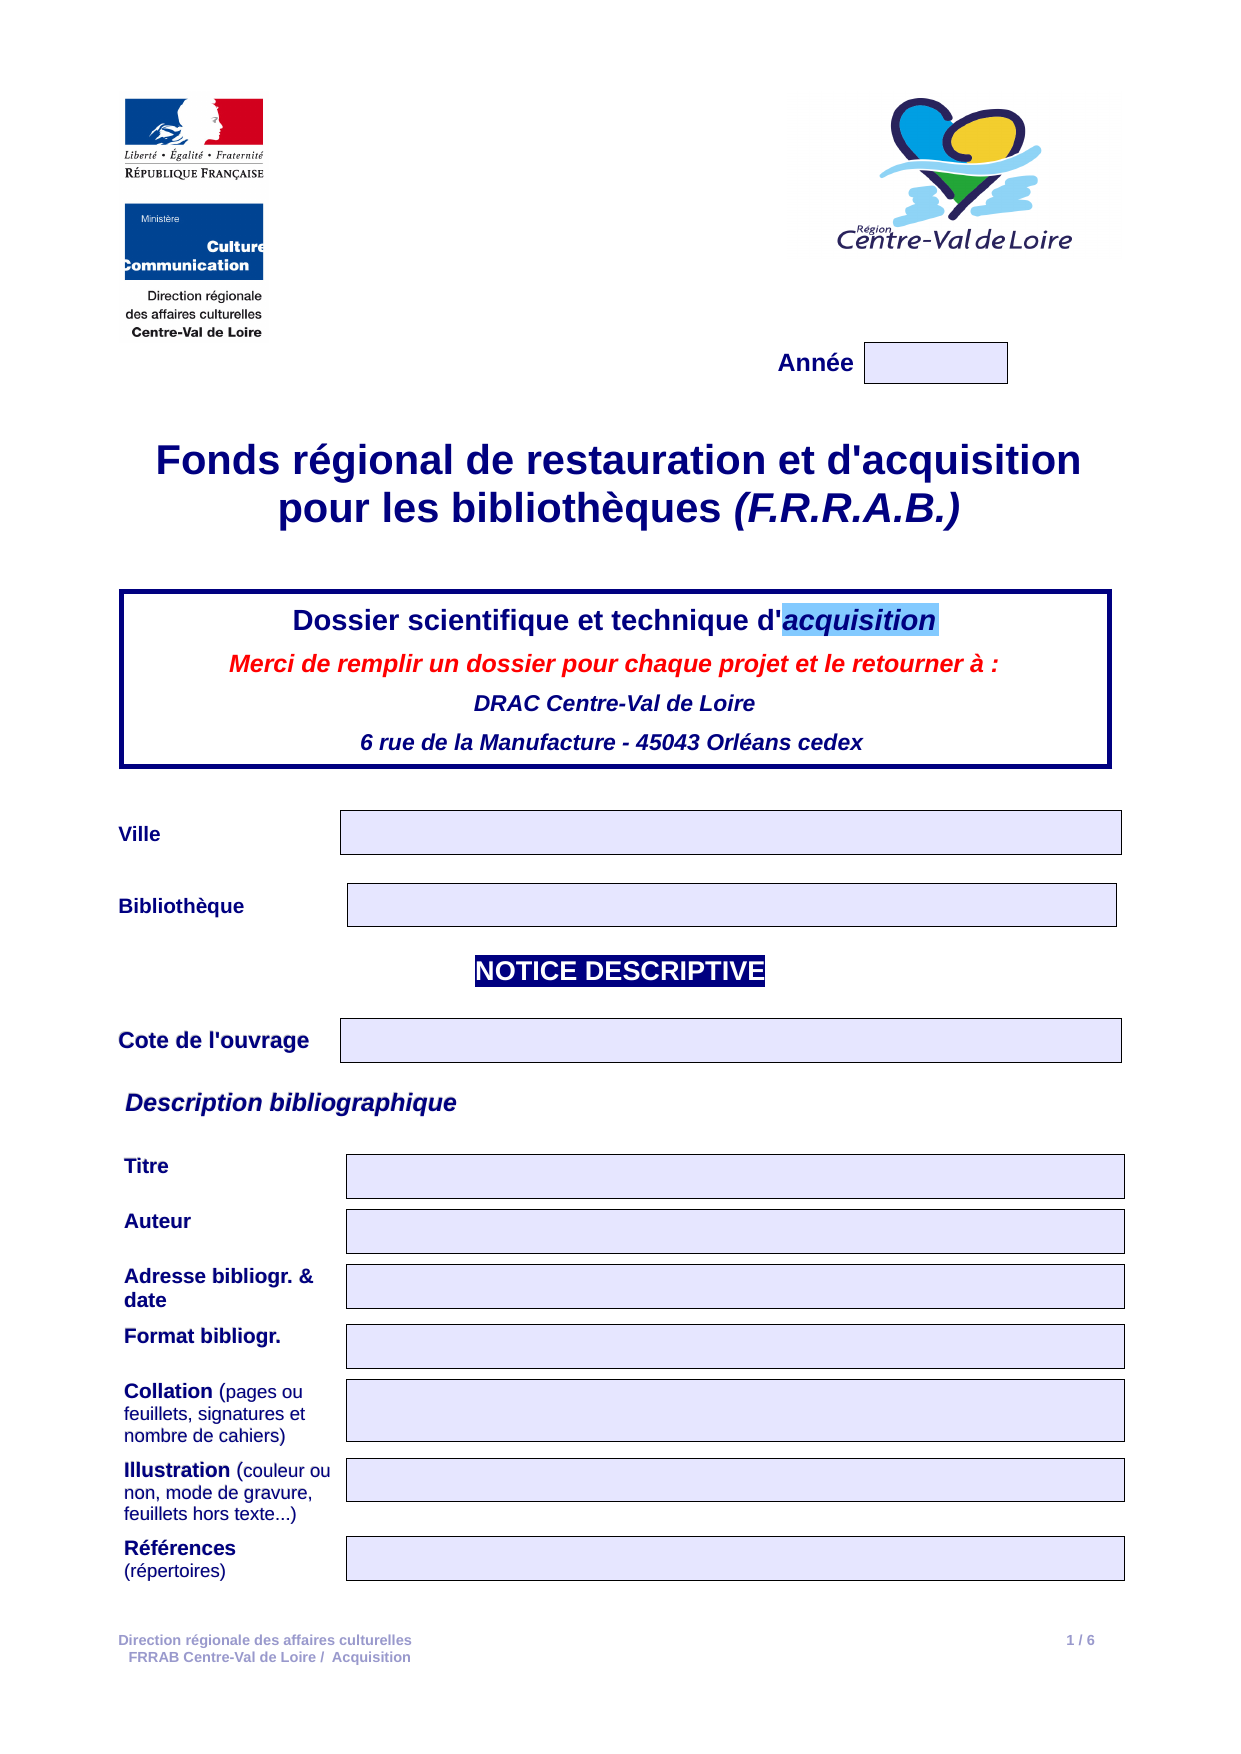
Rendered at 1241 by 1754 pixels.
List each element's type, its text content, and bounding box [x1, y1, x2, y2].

table_cell [340, 1318, 1123, 1373]
text Dossier scientifique et technique d'acquisition [133, 603, 1098, 636]
picture [118, 91, 270, 343]
text Description bibliographique [118, 1088, 1122, 1117]
table_header Titre [118, 1148, 340, 1203]
table_cell Auteur [118, 1203, 340, 1259]
text Merci de remplir un dossier pour chaque projet et le retourner à : [133, 649, 1098, 678]
text Année [118, 88, 1122, 383]
table_cell Illustration (couleur ou non, mode de gravure, feuillets hors texte...) [118, 1452, 340, 1530]
table_cell [340, 1203, 1123, 1259]
text NOTICE DESCRIPTIVE [118, 955, 1122, 987]
text 6 rue de la Manufacture - 45043 Orléans cedex [133, 729, 1098, 755]
text Bibliothèque [118, 883, 347, 927]
picture [787, 91, 1122, 259]
table_cell [340, 1259, 1123, 1318]
text Ville [118, 810, 340, 854]
text DRAC Centre-Val de Loire [133, 690, 1098, 717]
table_cell Adresse bibliogr. & date [118, 1259, 340, 1318]
table_cell Format bibliogr. [118, 1318, 340, 1373]
text Cote de l'ouvrage [118, 1018, 340, 1062]
table_cell Collation (pages ou feuillets, signatures et nombre de cahiers) [118, 1373, 340, 1452]
table_cell [340, 1452, 1123, 1530]
table_cell [340, 1373, 1123, 1452]
table_cell [340, 1530, 1123, 1587]
table_cell Références (répertoires) [118, 1530, 340, 1587]
table_header [340, 1148, 1123, 1203]
